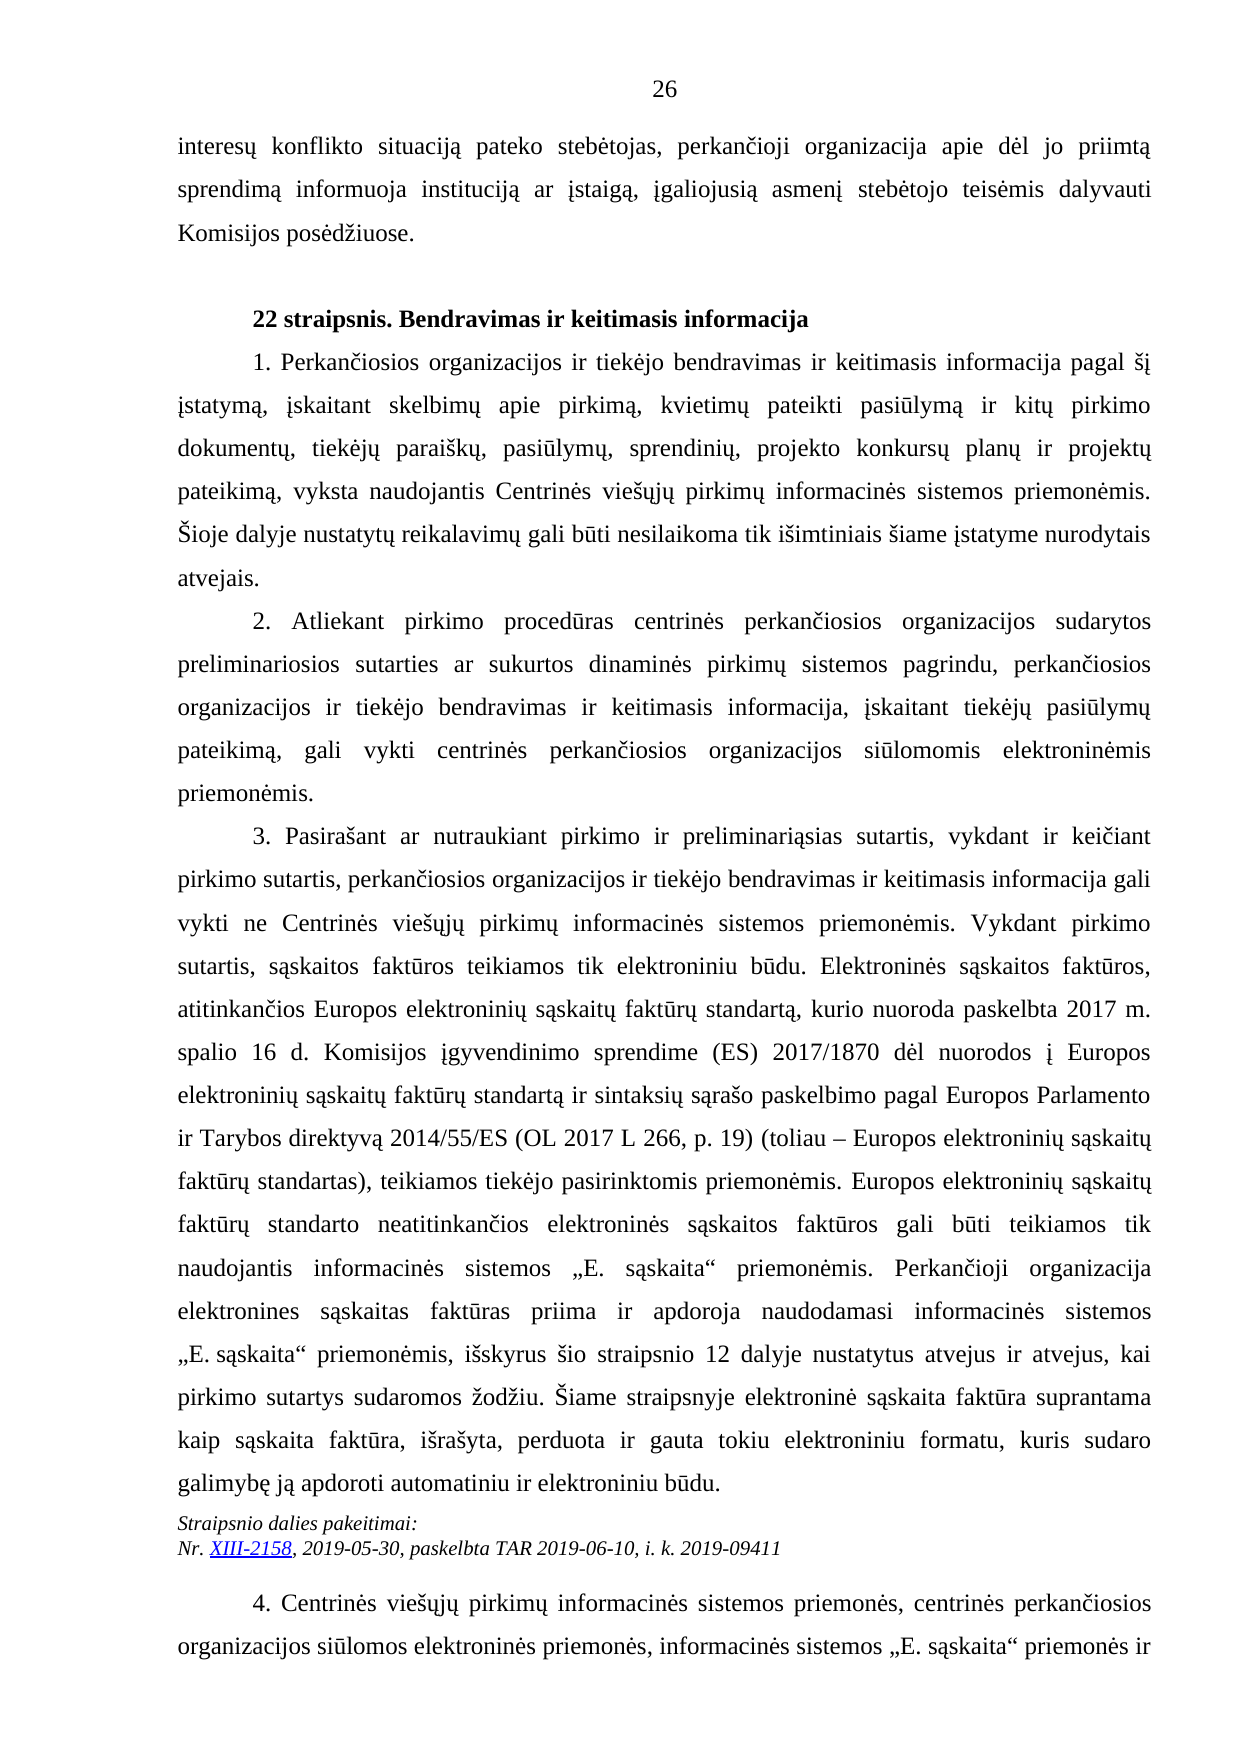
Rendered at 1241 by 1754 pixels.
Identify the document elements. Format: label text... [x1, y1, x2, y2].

text interesų konflikto situaciją pateko stebėtojas, perkančioji organizacija apie dėl jo priimtą sprendimą informuoja instituciją ar įstaigą, įgaliojusią asmenį stebėtojo teisėmis dalyvauti Komisijos posėdžiuose. [177, 131, 1152, 246]
text Nr. XIII-2158, 2019-05-30, paskelbta TAR 2019-06-10, i. k. 2019-09411 [177, 1535, 1152, 1559]
text 2. Atliekant pirkimo procedūras centrinės perkančiosios organizacijos sudarytos preliminariosios sutarties ar sukurtos dinaminės pirkimų sistemos pagrindu, perkančiosios organizacijos ir tiekėjo bendravimas ir keitimasis informacija, įskaitant tiekėjų pasiūlymų pateikimą, gali vykti centrinės perkančiosios organizacijos siūlomomis elektroninėmis priemonėmis. [177, 606, 1152, 807]
text 3. Pasirašant ar nutraukiant pirkimo ir preliminariąsias sutartis, vykdant ir keičiant pirkimo sutartis, perkančiosios organizacijos ir tiekėjo bendravimas ir keitimasis informacija gali vykti ne Centrinės viešųjų pirkimų informacinės sistemos priemonėmis. Vykdant pirkimo sutartis, sąskaitos faktūros teikiamos tik elektroniniu būdu. Elektroninės sąskaitos faktūros, atitinkančios Europos elektroninių sąskaitų faktūrų standartą, kurio nuoroda paskelbta 2017 m. spalio 16 d. Komisijos įgyvendinimo sprendime (ES) 2017/1870 dėl nuorodos į Europos elektroninių sąskaitų faktūrų standartą ir sintaksių sąrašo paskelbimo pagal Europos Parlamento ir Tarybos direktyvą 2014/55/ES (OL 2017 L 266, p. 19) (toliau – Europos elektroninių sąskaitų faktūrų standartas), teikiamos tiekėjo pasirinktomis priemonėmis. Europos elektroninių sąskaitų faktūrų standarto neatitinkančios elektroninės sąskaitos faktūros gali būti teikiamos tik naudojantis informacinės sistemos „E. sąskaita“ priemonėmis. Perkančioji organizacija elektronines sąskaitas faktūras priima ir apdoroja naudodamasi informacinės sistemos „E. sąskaita“ priemonėmis, išskyrus šio straipsnio 12 dalyje nustatytus atvejus ir atvejus, kai pirkimo sutartys sudaromos žodžiu. Šiame straipsnyje elektroninė sąskaita faktūra suprantama kaip sąskaita faktūra, išrašyta, perduota ir gauta tokiu elektroniniu formatu, kuris sudaro galimybę ją apdoroti automatiniu ir elektroniniu būdu. [177, 821, 1152, 1497]
text Straipsnio dalies pakeitimai: [177, 1511, 1152, 1535]
text 4. Centrinės viešųjų pirkimų informacinės sistemos priemonės, centrinės perkančiosios organizacijos siūlomos elektroninės priemonės, informacinės sistemos „E. sąskaita“ priemonės ir [177, 1588, 1152, 1660]
text 22 straipsnis. Bendravimas ir keitimasis informacija [177, 304, 1152, 333]
text 1. Perkančiosios organizacijos ir tiekėjo bendravimas ir keitimasis informacija pagal šį įstatymą, įskaitant skelbimų apie pirkimą, kvietimų pateikti pasiūlymą ir kitų pirkimo dokumentų, tiekėjų paraiškų, pasiūlymų, sprendinių, projekto konkursų planų ir projektų pateikimą, vyksta naudojantis Centrinės viešųjų pirkimų informacinės sistemos priemonėmis. Šioje dalyje nustatytų reikalavimų gali būti nesilaikoma tik išimtiniais šiame įstatyme nurodytais atvejais. [177, 347, 1152, 591]
